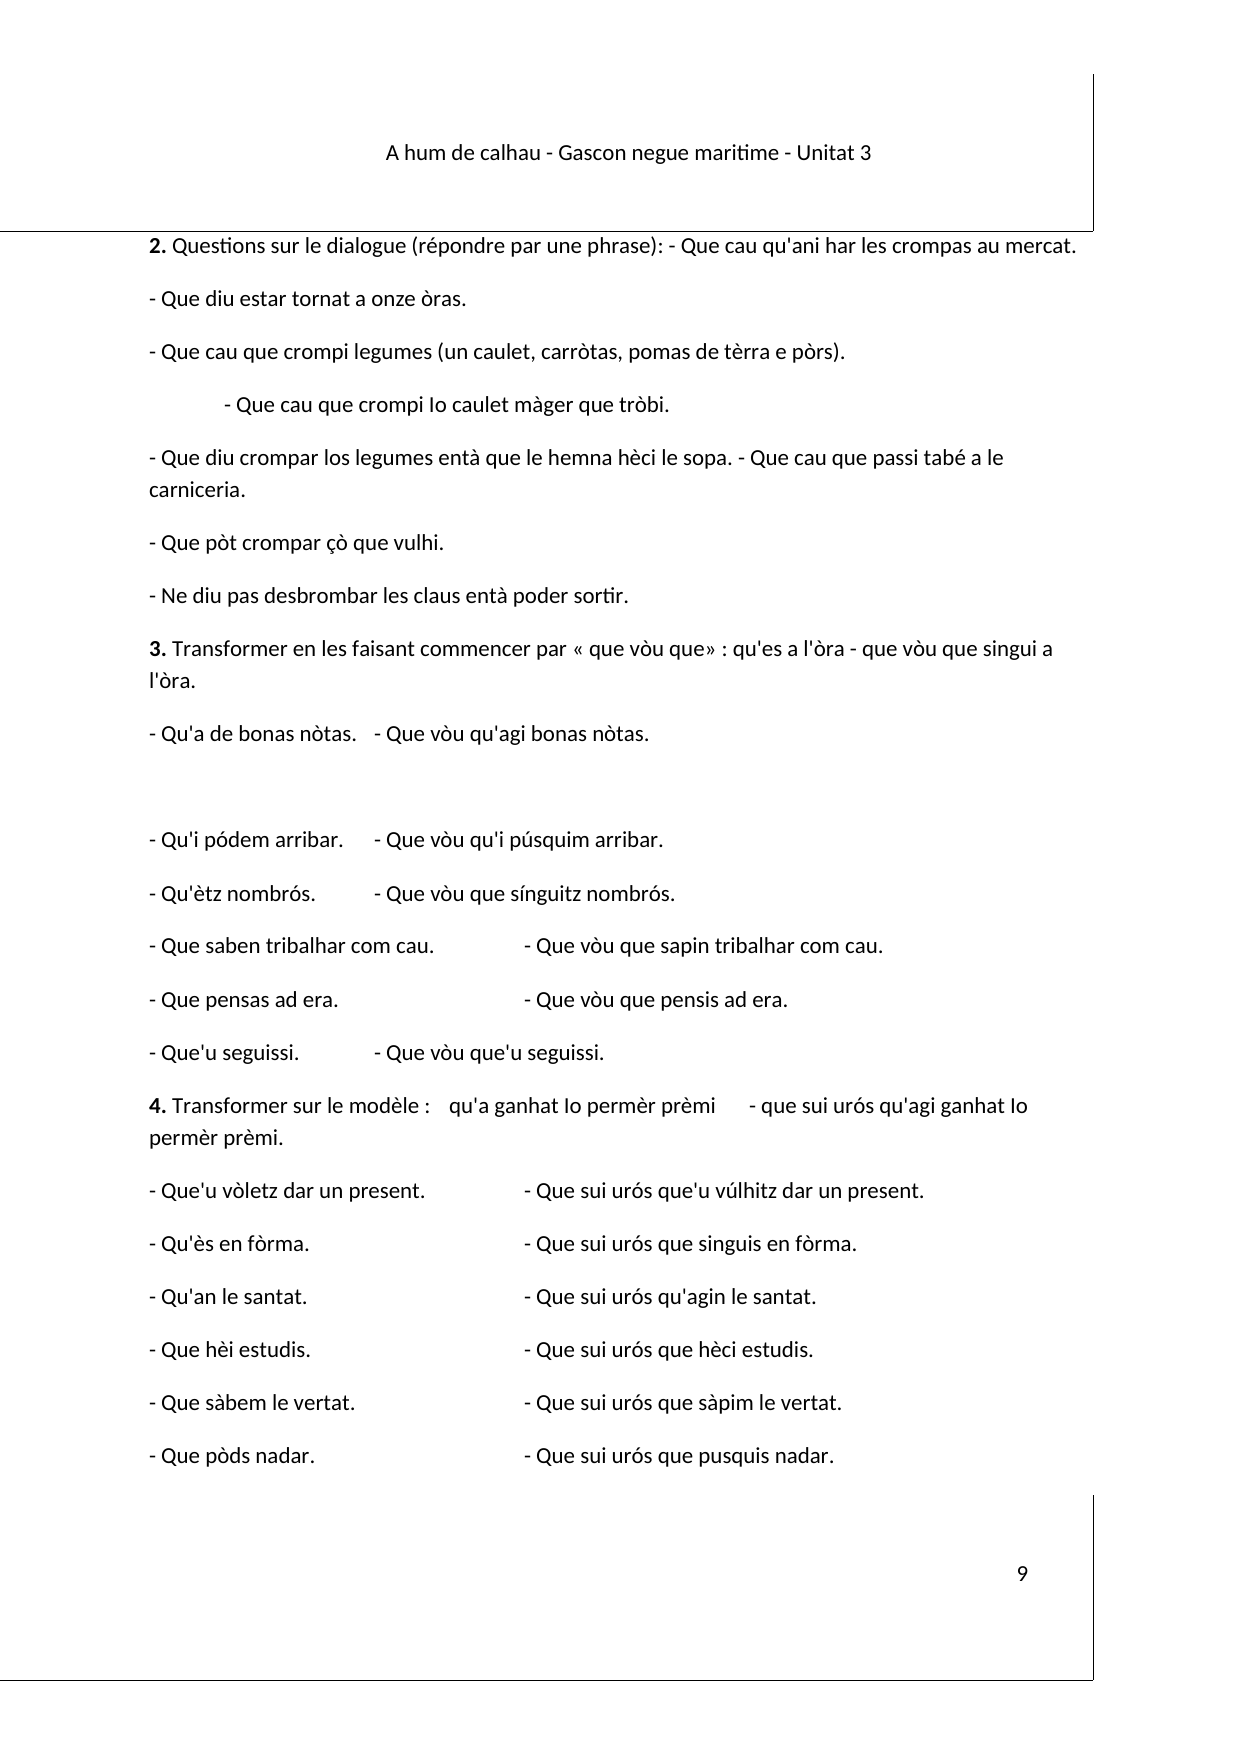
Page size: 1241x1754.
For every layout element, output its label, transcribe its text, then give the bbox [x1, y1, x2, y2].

text - Que pensas ad era. - Que vòu que pensis ad era. [149, 985, 1093, 1013]
text 4. Transformer sur le modèle : qu'a ganhat Io permèr prèmi - que sui urós qu'agi ganhat Io permèr prèmi. [149, 1091, 1093, 1151]
text - Que pòds nadar. - Que sui urós que pusquis nadar. [149, 1441, 1093, 1469]
text - Que'u seguissi. - Que vòu que'u seguissi. [149, 1038, 1093, 1066]
text - Que cau que crompi Io caulet màger que tròbi. [149, 390, 1093, 418]
text - Que hèi estudis. - Que sui urós que hèci estudis. [149, 1335, 1093, 1363]
text - Qu'ès en fòrma. - Que sui urós que singuis en fòrma. [149, 1229, 1093, 1257]
text - Que diu crompar los legumes entà que le hemna hèci le sopa. - Que cau que passi tabé a le carniceria. [149, 443, 1093, 503]
text - Que pòt crompar çò que vulhi. [149, 528, 1093, 556]
text - Que'u vòletz dar un present. - Que sui urós que'u vúlhitz dar un present. [149, 1176, 1093, 1204]
text - Qu'an le santat. - Que sui urós qu'agin le santat. [149, 1282, 1093, 1310]
text - Que cau que crompi legumes (un caulet, carròtas, pomas de tèrra e pòrs). [149, 337, 1093, 365]
text - Qu'i pódem arribar. - Que vòu qu'i púsquim arribar. [149, 826, 1093, 854]
text - Qu'a de bonas nòtas. - Que vòu qu'agi bonas nòtas. [149, 719, 1093, 748]
text - Que sàbem le vertat. - Que sui urós que sàpim le vertat. [149, 1388, 1093, 1416]
text - Qu'ètz nombrós. - Que vòu que sínguitz nombrós. [149, 879, 1093, 907]
text - Que saben tribalhar com cau. - Que vòu que sapin tribalhar com cau. [149, 932, 1093, 960]
text 2. Questions sur le dialogue (répondre par une phrase): - Que cau qu'ani har les crompas au mercat. [149, 231, 1093, 259]
text - Ne diu pas desbrombar les claus entà poder sortir. [149, 581, 1093, 609]
text 3. Transformer en les faisant commencer par « que vòu que» : qu'es a l'òra - que vòu que singui a l'òra. [149, 634, 1093, 694]
text - Que diu estar tornat a onze òras. [149, 284, 1093, 312]
